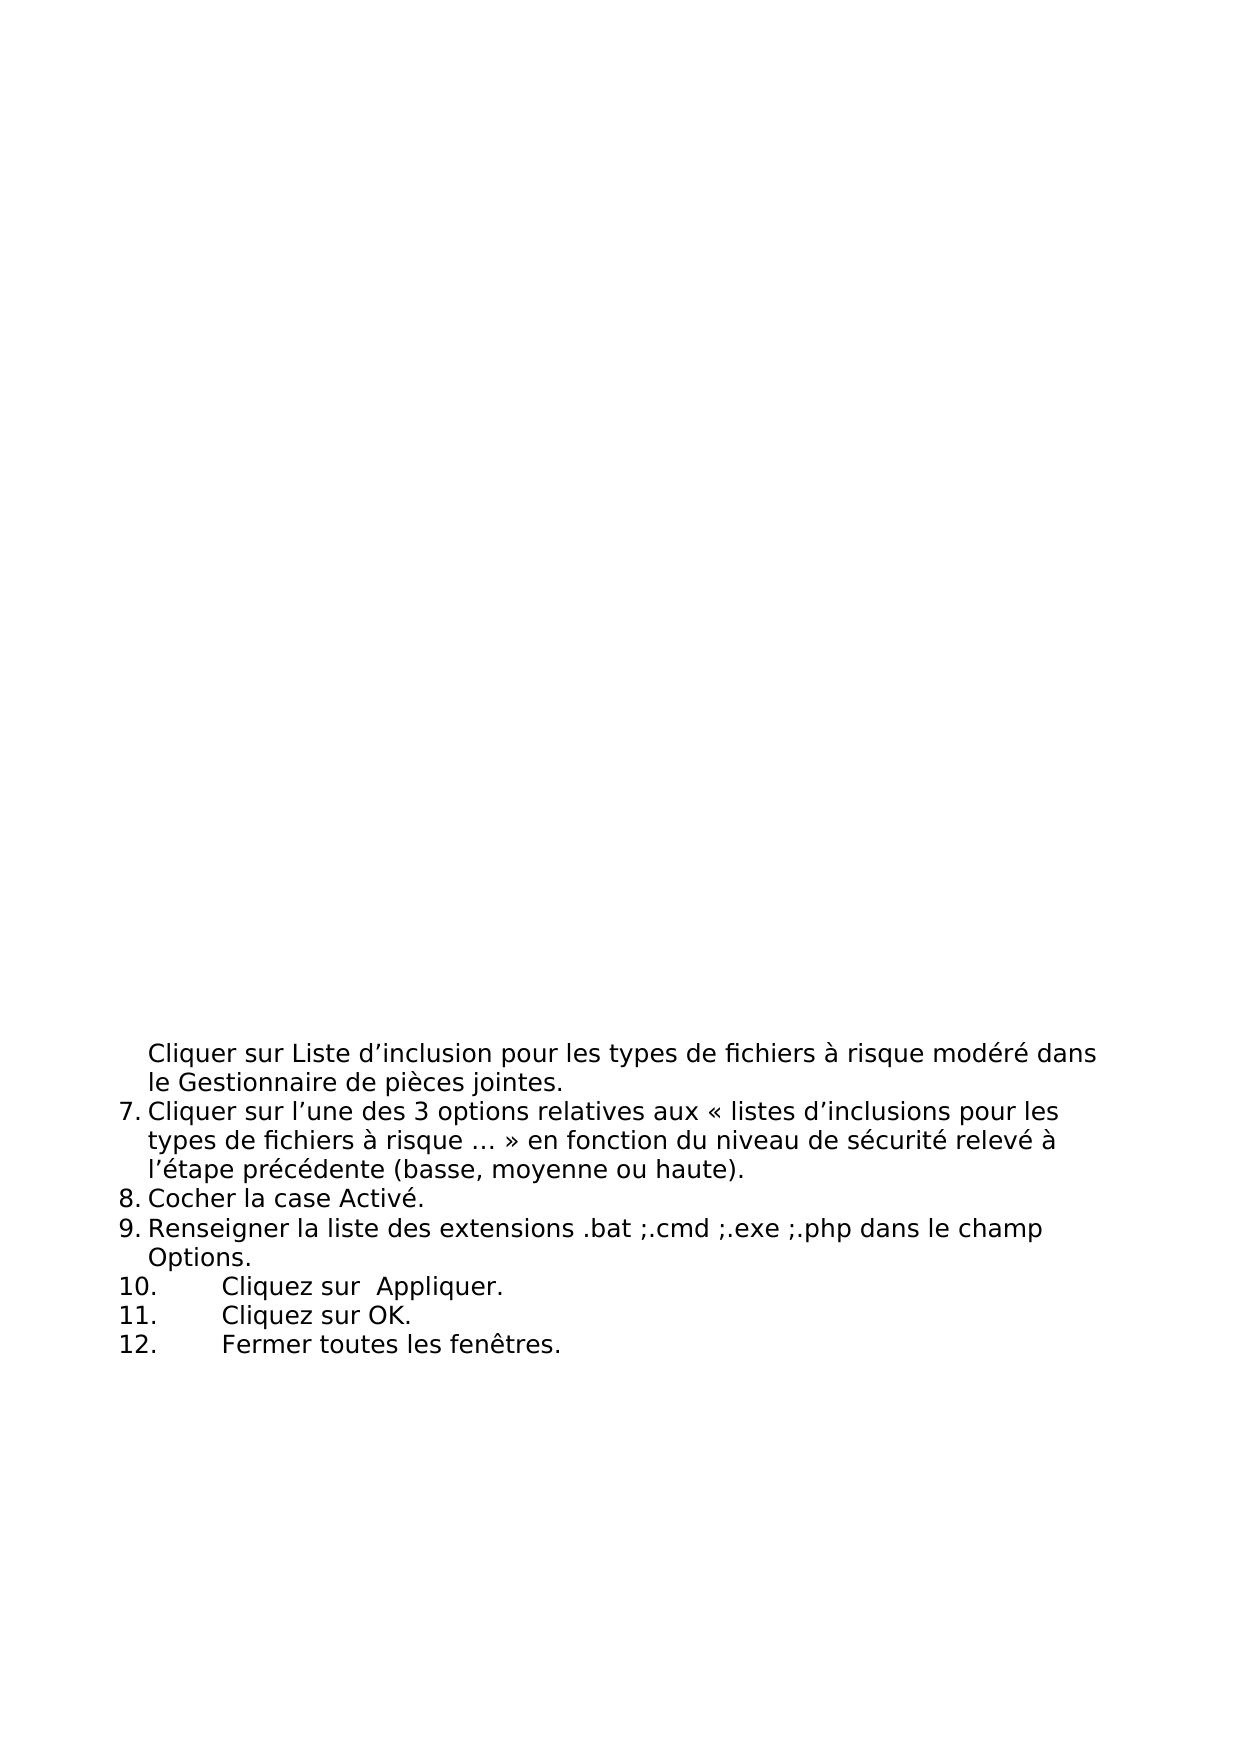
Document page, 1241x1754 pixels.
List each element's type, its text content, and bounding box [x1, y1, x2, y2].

list Cliquer sur Liste d’inclusion pour les types de fichiers à risque modéré dans le Gestionnaire de pièces jointes. [118, 118, 1122, 1097]
list Cliquez sur Appliquer. [118, 1272, 1122, 1301]
list Fermer toutes les fenêtres. [118, 1331, 1122, 1360]
list Renseigner la liste des extensions .bat ;.cmd ;.exe ;.php dans le champ Options. [118, 1214, 1122, 1272]
list Cocher la case Activé. [118, 1185, 1122, 1214]
list Cliquer sur l’une des 3 options relatives aux « listes d’inclusions pour les types de fichiers à risque … » en fonction du niveau de sécurité relevé à l’étape précédente (basse, moyenne ou haute). [118, 1097, 1122, 1185]
list Cliquez sur OK. [118, 1301, 1122, 1331]
